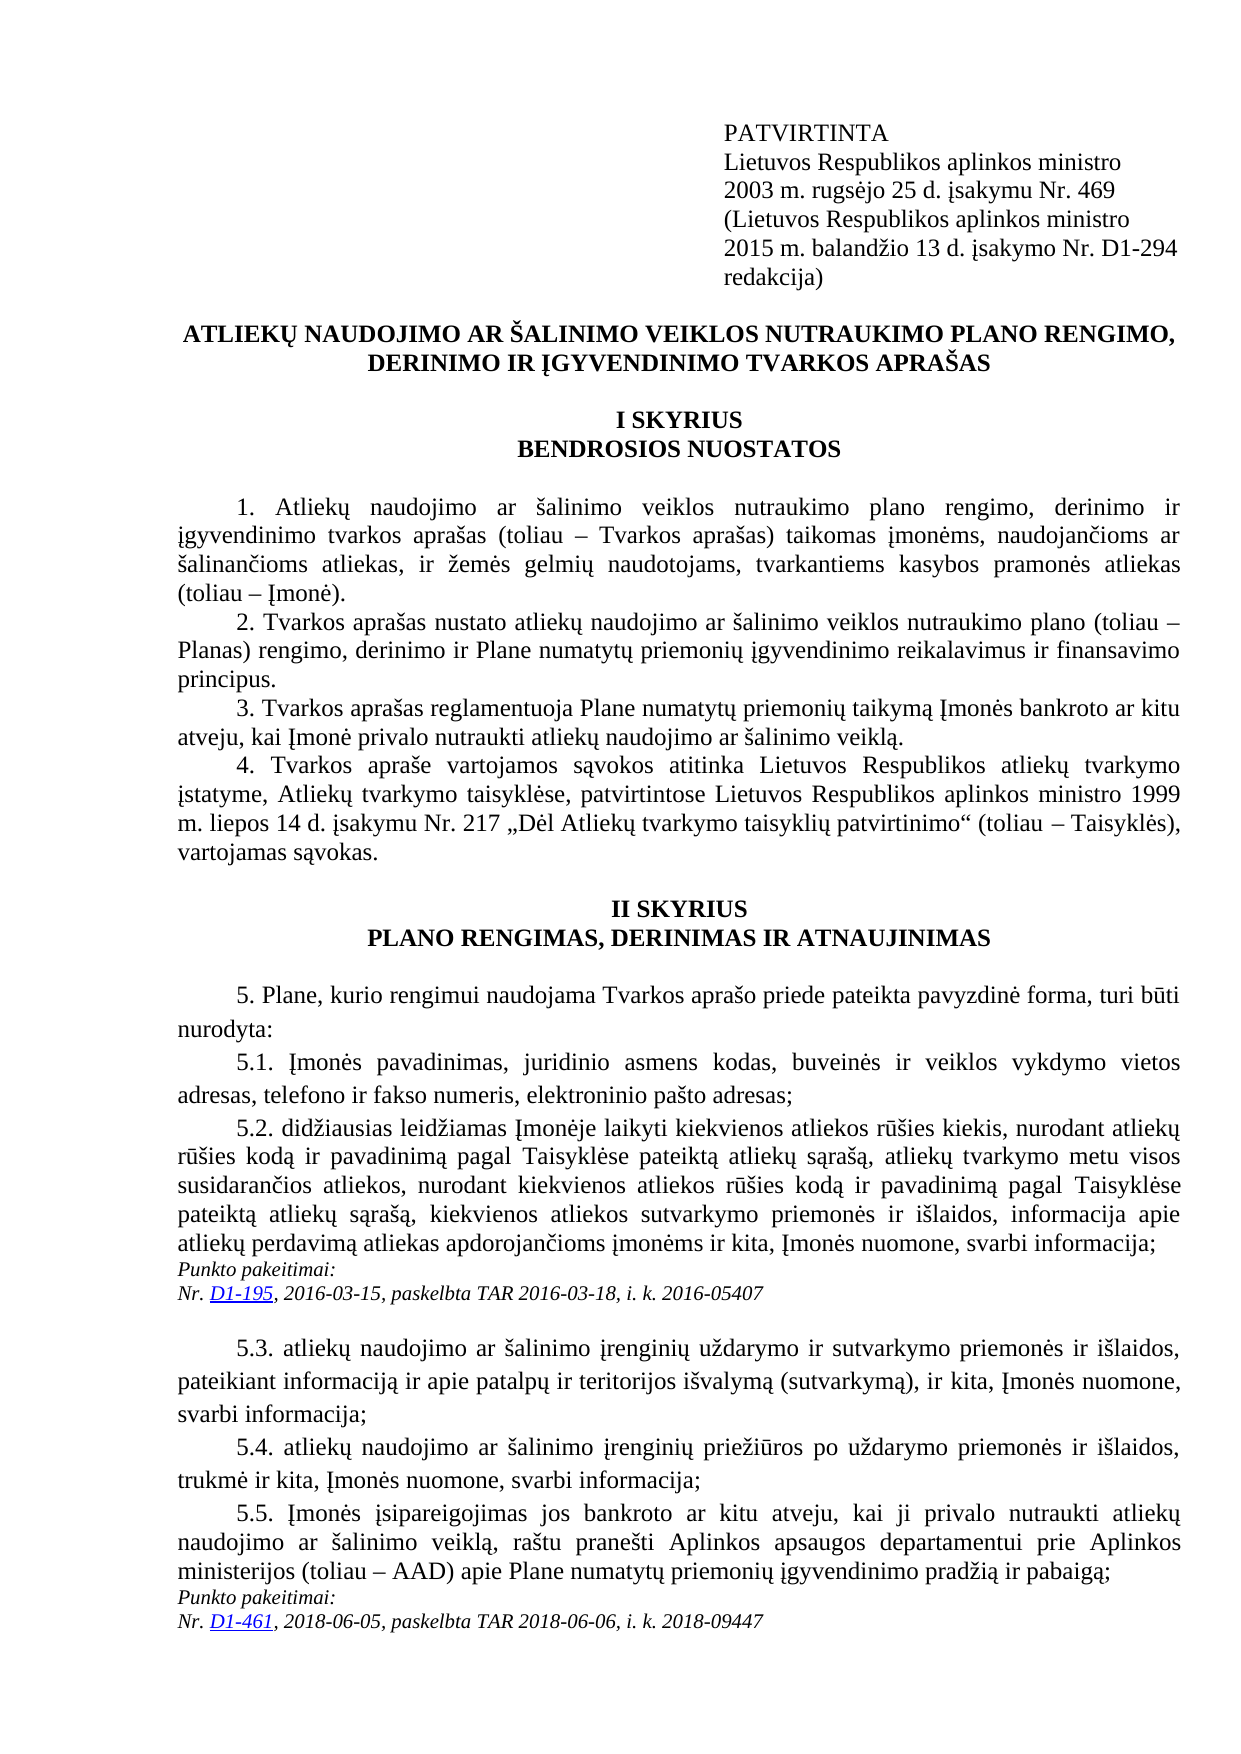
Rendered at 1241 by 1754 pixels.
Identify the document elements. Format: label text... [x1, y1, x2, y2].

text 5.5. Įmonės įsipareigojimas jos bankroto ar kitu atveju, kai ji privalo nutraukti atliekų naudojimo ar šalinimo veiklą, raštu pranešti Aplinkos apsaugos departamentui prie Aplinkos ministerijos (toliau – AAD) apie Plane numatytų priemonių įgyvendinimo pradžią ir pabaigą; [177, 1498, 1181, 1585]
text 5.1. Įmonės pavadinimas, juridinio asmens kodas, buveinės ir veiklos vykdymo vietos adresas, telefono ir fakso numeris, elektroninio pašto adresas; [177, 1047, 1181, 1108]
text 2. Tvarkos aprašas nustato atliekų naudojimo ar šalinimo veiklos nutraukimo plano (toliau – Planas) rengimo, derinimo ir Plane numatytų priemonių įgyvendinimo reikalavimus ir finansavimo principus. [177, 607, 1181, 693]
text II SKYRIUS [177, 894, 1181, 923]
text 1. Atliekų naudojimo ar šalinimo veiklos nutraukimo plano rengimo, derinimo ir įgyvendinimo tvarkos aprašas (toliau – Tvarkos aprašas) taikomas įmonėms, naudojančioms ar šalinančioms atliekas, ir žemės gelmių naudotojams, tvarkantiems kasybos pramonės atliekas (toliau – Įmonė). [177, 492, 1181, 607]
text Punkto pakeitimai: [177, 1585, 1181, 1609]
text 4. Tvarkos apraše vartojamos sąvokos atitinka Lietuvos Respublikos atliekų tvarkymo įstatyme, Atliekų tvarkymo taisyklėse, patvirtintose Lietuvos Respublikos aplinkos ministro 1999 m. liepos 14 d. įsakymu Nr. 217 „Dėl Atliekų tvarkymo taisyklių patvirtinimo“ (toliau – Taisyklės), vartojamas sąvokas. [177, 751, 1181, 866]
text 5.4. atliekų naudojimo ar šalinimo įrenginių priežiūros po uždarymo priemonės ir išlaidos, trukmė ir kita, Įmonės nuomone, svarbi informacija; [177, 1432, 1181, 1494]
text 3. Tvarkos aprašas reglamentuoja Plane numatytų priemonių taikymą Įmonės bankroto ar kitu atveju, kai Įmonė privalo nutraukti atliekų naudojimo ar šalinimo veiklą. [177, 693, 1181, 751]
text Nr. D1-195, 2016-03-15, paskelbta TAR 2016-03-18, i. k. 2016-05407 [177, 1281, 1181, 1304]
text Punkto pakeitimai: [177, 1256, 1181, 1281]
text Nr. D1-461, 2018-06-05, paskelbta TAR 2018-06-06, i. k. 2018-09447 [177, 1609, 1181, 1633]
text I SKYRIUS [177, 406, 1181, 434]
text 5.3. atliekų naudojimo ar šalinimo įrenginių uždarymo ir sutvarkymo priemonės ir išlaidos, pateikiant informaciją ir apie patalpų ir teritorijos išvalymą (sutvarkymą), ir kita, Įmonės nuomone, svarbi informacija; [177, 1333, 1181, 1428]
text Lietuvos Respublikos aplinkos ministro [723, 147, 1181, 176]
text 2015 m. balandžio 13 d. įsakymo Nr. D1-294 [723, 233, 1181, 262]
text BENDROSIOS NUOSTATOS [177, 434, 1181, 463]
text 5.2. didžiausias leidžiamas Įmonėje laikyti kiekvienos atliekos rūšies kiekis, nurodant atliekų rūšies kodą ir pavadinimą pagal Taisyklėse pateiktą atliekų sąrašą, atliekų tvarkymo metu visos susidarančios atliekos, nurodant kiekvienos atliekos rūšies kodą ir pavadinimą pagal Taisyklėse pateiktą atliekų sąrašą, kiekvienos atliekos sutvarkymo priemonės ir išlaidos, informacija apie atliekų perdavimą atliekas apdorojančioms įmonėms ir kita, Įmonės nuomone, svarbi informacija; [177, 1113, 1181, 1256]
text 2003 m. rugsėjo 25 d. įsakymu Nr. 469 [723, 176, 1181, 204]
text (Lietuvos Respublikos aplinkos ministro [723, 204, 1181, 233]
text redakcija) [723, 262, 1181, 291]
text PATVIRTINTA [723, 118, 1181, 147]
text ATLIEKŲ NAUDOJIMO AR ŠALINIMO VEIKLOS NUTRAUKIMO PLANO RENGIMO, DERINIMO IR ĮGYVENDINIMO TVARKOS APRAŠAS [177, 319, 1181, 377]
text 5. Plane, kurio rengimui naudojama Tvarkos aprašo priede pateikta pavyzdinė forma, turi būti nurodyta: [177, 981, 1181, 1042]
text PLANO RENGIMAS, DERINIMAS IR ATNAUJINIMAS [177, 923, 1181, 952]
